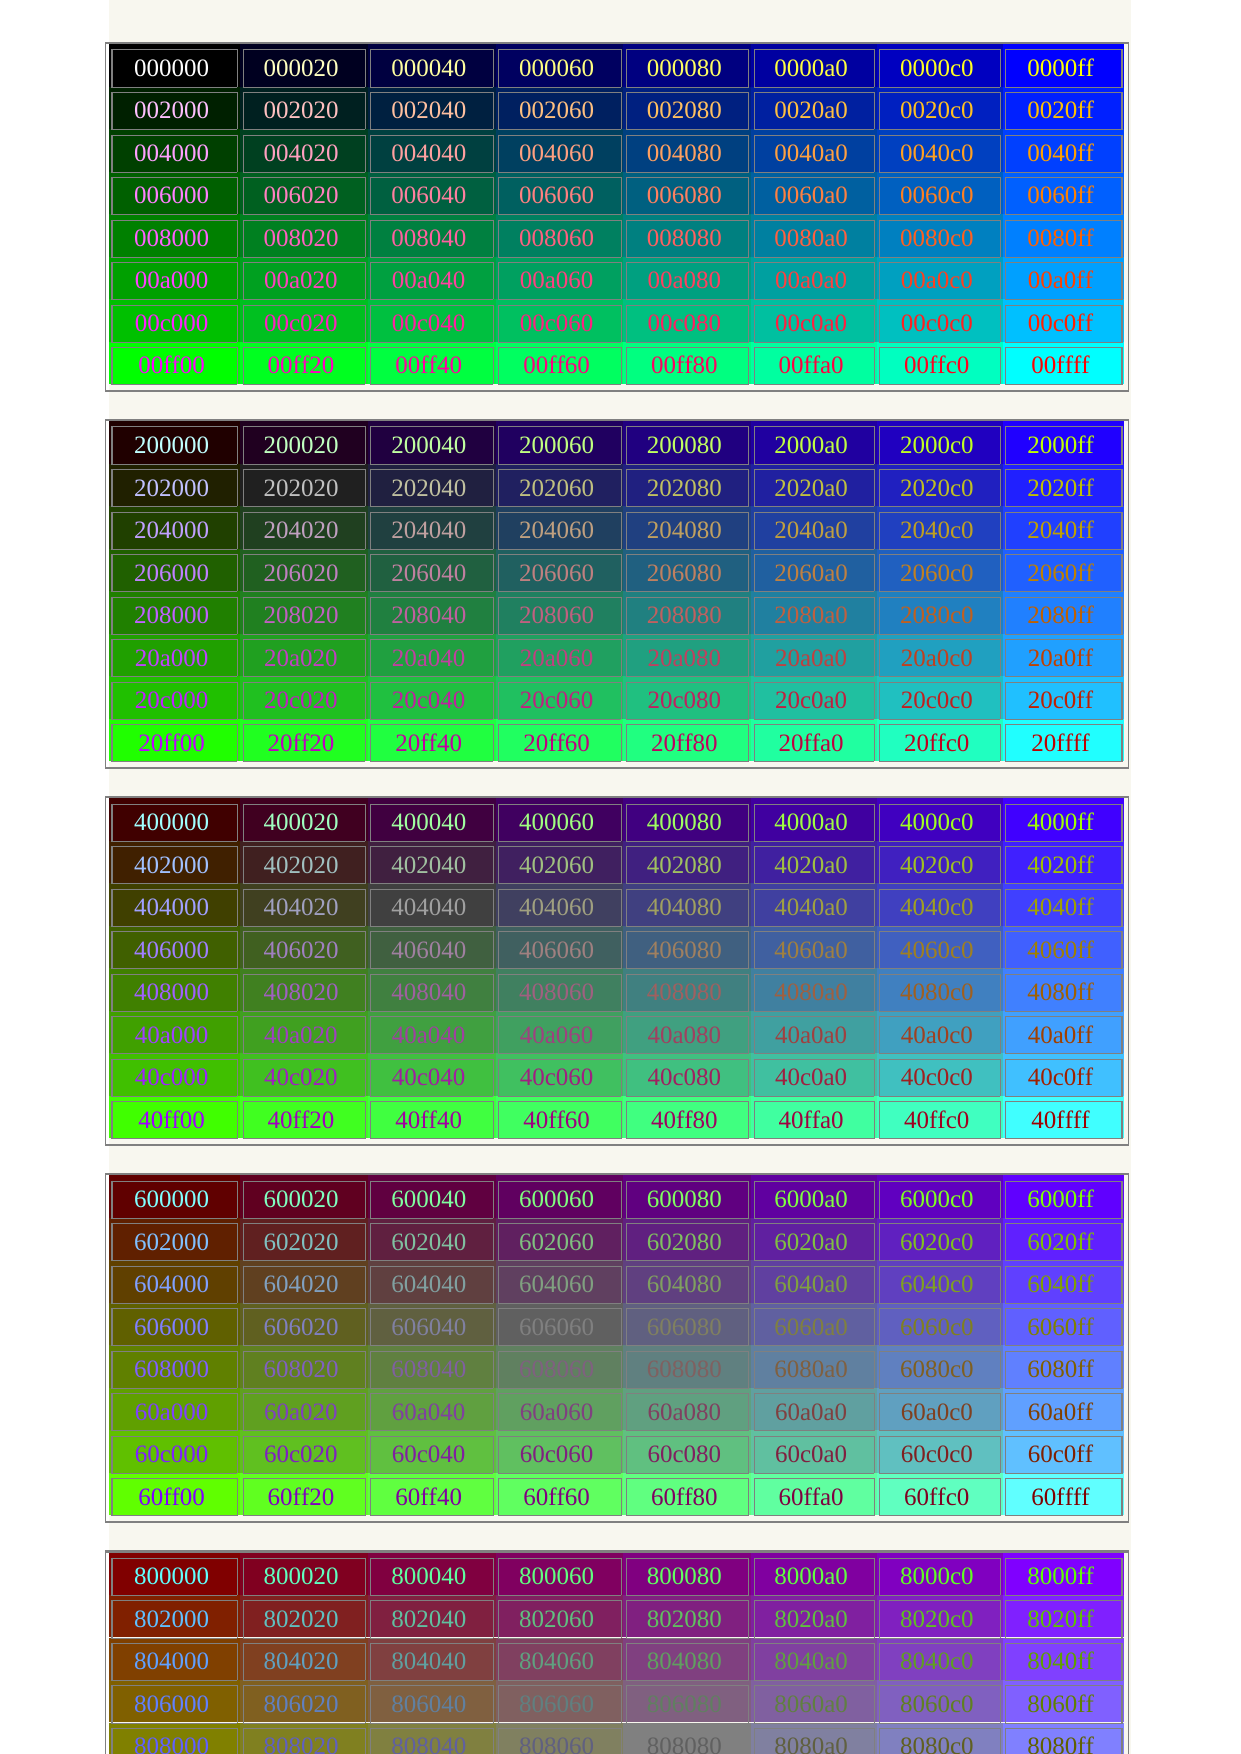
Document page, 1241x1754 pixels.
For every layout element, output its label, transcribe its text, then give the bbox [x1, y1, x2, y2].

table_cell 004060 [496, 129, 623, 172]
table_cell 202000 [109, 464, 240, 506]
table_cell [109, 384, 1131, 419]
table_cell 8020ff [1003, 1595, 1124, 1637]
table_cell 8040a0 [751, 1638, 877, 1680]
table_cell 0020c0 [877, 87, 1003, 129]
table_cell 60ff20 [240, 1473, 368, 1515]
table_cell [1124, 421, 1128, 761]
table_header 6000c0 [877, 1175, 1003, 1218]
table_header 400080 [623, 798, 751, 841]
table_cell 206020 [240, 549, 368, 591]
table_cell 808040 [368, 1723, 496, 1754]
table_cell 40ff60 [496, 1096, 623, 1138]
table_cell 004080 [623, 129, 751, 172]
table_cell 2040ff [1003, 506, 1124, 549]
table_header 400040 [368, 798, 496, 841]
table_cell 00c060 [496, 299, 623, 342]
table_cell 40a0c0 [877, 1011, 1003, 1053]
table_header 200060 [496, 421, 623, 464]
table_cell 60ffa0 [751, 1473, 877, 1515]
table_cell 60c0c0 [877, 1430, 1003, 1473]
table_cell 20a0a0 [751, 634, 877, 676]
table_cell 2060a0 [751, 549, 877, 591]
table_cell 8020a0 [751, 1595, 877, 1637]
table_cell 8080ff [1006, 1729, 1121, 1754]
table_cell 00c080 [623, 299, 751, 342]
table_cell 00ffa0 [751, 342, 877, 384]
table_header 800080 [623, 1553, 751, 1595]
table_cell 60c080 [623, 1430, 751, 1473]
table_cell 4020a0 [751, 841, 877, 883]
table_header 0000c0 [877, 44, 1003, 87]
table_header [109, 0, 1131, 42]
table_cell 002000 [109, 87, 240, 129]
table_cell 00c040 [368, 299, 496, 342]
table_cell 406020 [240, 926, 368, 968]
table_cell 20c0ff [1003, 676, 1124, 719]
table_cell 006000 [109, 172, 240, 214]
table_cell 808020 [240, 1723, 368, 1754]
table_header 200020 [240, 421, 368, 464]
table_cell 004040 [368, 129, 496, 172]
table_header 800000 [109, 1553, 240, 1595]
table_cell 20a0c0 [877, 634, 1003, 676]
table_cell 408040 [368, 968, 496, 1011]
table_cell 40ff20 [240, 1096, 368, 1138]
table_cell 40a020 [240, 1011, 368, 1053]
table_header 000020 [240, 44, 368, 87]
table_header 0000a0 [751, 44, 877, 87]
table_cell 8080ff [1003, 1723, 1124, 1754]
table_cell 802020 [240, 1595, 368, 1637]
table_cell 6040c0 [877, 1260, 1003, 1303]
table_header 6000a0 [751, 1175, 877, 1218]
table_cell 4020ff [1003, 841, 1124, 883]
table_cell 60a040 [368, 1388, 496, 1430]
table_cell 008080 [623, 214, 751, 257]
table_cell 608000 [109, 1345, 240, 1388]
table_cell 40a0ff [1003, 1011, 1124, 1053]
table_header 200080 [623, 421, 751, 464]
table_cell 00ff00 [109, 342, 240, 384]
table_cell [1124, 44, 1128, 384]
table_cell 608040 [368, 1345, 496, 1388]
table_header 000060 [496, 44, 623, 87]
table_header 600000 [109, 1175, 240, 1218]
table_cell 406080 [623, 926, 751, 968]
table_cell 00c000 [109, 299, 240, 342]
table_cell 40c000 [109, 1053, 240, 1096]
table_cell 604020 [240, 1260, 368, 1303]
table_cell 4060ff [1003, 926, 1124, 968]
table_cell 2020a0 [751, 464, 877, 506]
table_cell 404060 [496, 883, 623, 926]
table_cell 606060 [496, 1303, 623, 1345]
table_header 2000a0 [751, 421, 877, 464]
table_cell 208080 [623, 591, 751, 634]
table_cell 206080 [623, 549, 751, 591]
table_header 4000a0 [751, 798, 877, 841]
table_cell 8060ff [1003, 1680, 1124, 1722]
table_cell 602040 [368, 1218, 496, 1260]
table_cell 60c060 [496, 1430, 623, 1473]
table_cell [1124, 798, 1128, 1138]
table_cell 6020c0 [877, 1218, 1003, 1260]
table_cell 2040c0 [877, 506, 1003, 549]
table_cell 40ffff [1003, 1096, 1124, 1138]
table_cell 0060ff [1003, 172, 1124, 214]
table_cell 20ff00 [109, 719, 240, 761]
table_cell 60ff00 [109, 1473, 240, 1515]
table_header 400060 [496, 798, 623, 841]
table_cell 00c020 [240, 299, 368, 342]
table_header 200040 [368, 421, 496, 464]
table_cell 20a040 [368, 634, 496, 676]
table_cell 60ff40 [368, 1473, 496, 1515]
table_header 000040 [368, 44, 496, 87]
table_cell 4080c0 [877, 968, 1003, 1011]
table_cell [109, 1515, 1128, 1521]
table_cell 20a080 [623, 634, 751, 676]
table_header 600020 [240, 1175, 368, 1218]
table_cell 804040 [368, 1638, 496, 1680]
table_cell 206040 [368, 549, 496, 591]
table_cell 6040ff [1003, 1260, 1124, 1303]
table_cell 804000 [109, 1638, 240, 1680]
table_cell 60a020 [240, 1388, 368, 1430]
table_cell 604060 [496, 1260, 623, 1303]
table_cell 0020a0 [751, 87, 877, 129]
table_cell 004000 [109, 129, 240, 172]
table_cell 8080c0 [880, 1729, 1000, 1754]
table_cell 4040c0 [877, 883, 1003, 926]
table_cell 002020 [240, 87, 368, 129]
table_cell 404000 [109, 883, 240, 926]
table_cell 806080 [623, 1680, 751, 1722]
table_header 400020 [240, 798, 368, 841]
table_cell 4020c0 [877, 841, 1003, 883]
table_cell 406060 [496, 926, 623, 968]
table_cell 602020 [240, 1218, 368, 1260]
table_cell 00ff40 [368, 342, 496, 384]
table_cell 20c020 [240, 676, 368, 719]
table_cell 808000 [109, 1723, 240, 1754]
table_header 600080 [623, 1175, 751, 1218]
table_cell 404080 [623, 883, 751, 926]
table_cell 402000 [109, 841, 240, 883]
table_cell 806040 [368, 1680, 496, 1722]
table_cell 0060a0 [751, 172, 877, 214]
table_cell 4040ff [1003, 883, 1124, 926]
table_header 4000ff [1003, 798, 1124, 841]
table_cell 0040ff [1003, 129, 1124, 172]
table_cell 00ffff [1003, 342, 1124, 384]
table_cell 808040 [371, 1729, 493, 1754]
table_cell [109, 761, 1128, 767]
table_cell 40c0ff [1003, 1053, 1124, 1096]
table_cell 806000 [109, 1680, 240, 1722]
table_cell 604040 [368, 1260, 496, 1303]
table_cell 802060 [496, 1595, 623, 1637]
table_cell 606040 [368, 1303, 496, 1345]
table_cell 408000 [109, 968, 240, 1011]
table_cell 6020ff [1003, 1218, 1124, 1260]
table_cell 6080a0 [751, 1345, 877, 1388]
table_cell 40c0a0 [751, 1053, 877, 1096]
table_cell 60a0c0 [877, 1388, 1003, 1430]
table_cell 408060 [496, 968, 623, 1011]
table_cell 008000 [109, 214, 240, 257]
table_cell 402060 [496, 841, 623, 883]
table_cell 40a0a0 [751, 1011, 877, 1053]
table_header 600040 [368, 1175, 496, 1218]
table_cell 4060c0 [877, 926, 1003, 968]
table_cell 8040ff [1003, 1638, 1124, 1680]
table_cell 402080 [623, 841, 751, 883]
table_cell [109, 761, 1131, 796]
table_cell 6080ff [1003, 1345, 1124, 1388]
table_cell 604080 [623, 1260, 751, 1303]
table_cell 00ffc0 [877, 342, 1003, 384]
table_cell 604000 [109, 1260, 240, 1303]
table_cell 00c0ff [1003, 299, 1124, 342]
table_header 800040 [368, 1553, 496, 1595]
table_cell 8060a0 [751, 1680, 877, 1722]
table_cell 40c060 [496, 1053, 623, 1096]
table_cell 408080 [623, 968, 751, 1011]
table_cell 40ffc0 [877, 1096, 1003, 1138]
table_header 000080 [623, 44, 751, 87]
table_cell 006080 [623, 172, 751, 214]
table_cell 8060c0 [877, 1680, 1003, 1722]
table_cell 6060ff [1003, 1303, 1124, 1345]
table_cell 00a0c0 [877, 257, 1003, 299]
table_cell 802000 [109, 1595, 240, 1637]
table_header 400000 [109, 798, 240, 841]
table_cell 608080 [623, 1345, 751, 1388]
table_cell 6060c0 [877, 1303, 1003, 1345]
table_cell 00ff20 [240, 342, 368, 384]
table_cell 60c000 [109, 1430, 240, 1473]
table_cell 2020c0 [877, 464, 1003, 506]
table_cell 00a000 [109, 257, 240, 299]
table_cell 602000 [109, 1218, 240, 1260]
table_cell 20ff80 [623, 719, 751, 761]
table_cell [109, 1138, 1131, 1173]
table_cell 202080 [623, 464, 751, 506]
table_cell 806060 [496, 1680, 623, 1722]
table_cell 208000 [109, 591, 240, 634]
table_cell 60a0a0 [751, 1388, 877, 1430]
table_cell 2060c0 [877, 549, 1003, 591]
table_cell 20c000 [109, 676, 240, 719]
table_cell 8020c0 [877, 1595, 1003, 1637]
table_cell 8080a0 [751, 1723, 877, 1754]
table_header 6000ff [1003, 1175, 1124, 1218]
table_header 200000 [109, 421, 240, 464]
table_cell 606080 [623, 1303, 751, 1345]
table_cell 00a020 [240, 257, 368, 299]
table_cell 808060 [496, 1723, 623, 1754]
table_cell 204060 [496, 506, 623, 549]
table_cell 6060a0 [751, 1303, 877, 1345]
table_cell 206000 [109, 549, 240, 591]
table_cell 60a060 [496, 1388, 623, 1430]
table_cell 60c0ff [1003, 1430, 1124, 1473]
table_cell 40ff80 [623, 1096, 751, 1138]
table_cell 40ff00 [109, 1096, 240, 1138]
table_cell 0080a0 [751, 214, 877, 257]
table_cell 00c0c0 [877, 299, 1003, 342]
table_cell 204000 [109, 506, 240, 549]
table_header 800020 [240, 1553, 368, 1595]
table_cell 4080ff [1003, 968, 1124, 1011]
table_cell 0020ff [1003, 87, 1124, 129]
table_cell 406040 [368, 926, 496, 968]
table_cell 00a0ff [1003, 257, 1124, 299]
table_cell 404040 [368, 883, 496, 926]
table_cell 2060ff [1003, 549, 1124, 591]
table_cell 2020ff [1003, 464, 1124, 506]
table_cell 60ffff [1003, 1473, 1124, 1515]
table_cell 208040 [368, 591, 496, 634]
table_header 0000ff [1003, 44, 1124, 87]
table_cell 20c0a0 [751, 676, 877, 719]
table_cell [1124, 1175, 1128, 1515]
table_cell 00ff60 [496, 342, 623, 384]
table_cell 0060c0 [877, 172, 1003, 214]
table_cell 60ff60 [496, 1473, 623, 1515]
table_cell 40ffa0 [751, 1096, 877, 1138]
table_cell 40a080 [623, 1011, 751, 1053]
table_cell 00a040 [368, 257, 496, 299]
table_cell 4080a0 [751, 968, 877, 1011]
table_cell 006060 [496, 172, 623, 214]
table_cell 008040 [368, 214, 496, 257]
table_cell 802080 [623, 1595, 751, 1637]
table_cell 6020a0 [751, 1218, 877, 1260]
table_cell 20ffff [1003, 719, 1124, 761]
table_cell 8080a0 [755, 1729, 874, 1754]
table_cell 808020 [244, 1729, 365, 1754]
table_cell 00a080 [623, 257, 751, 299]
table_cell 20ff40 [368, 719, 496, 761]
table_header 2000c0 [877, 421, 1003, 464]
table_cell 202060 [496, 464, 623, 506]
table_cell 0040c0 [877, 129, 1003, 172]
table_cell 402040 [368, 841, 496, 883]
table_cell [1124, 1553, 1128, 1754]
table_cell 40a060 [496, 1011, 623, 1053]
table_cell 40c040 [368, 1053, 496, 1096]
table_cell 20c0c0 [877, 676, 1003, 719]
table_cell 408020 [240, 968, 368, 1011]
table_cell 002060 [496, 87, 623, 129]
table_cell 002040 [368, 87, 496, 129]
table_cell 802040 [368, 1595, 496, 1637]
table_cell 20a000 [109, 634, 240, 676]
table_cell 204040 [368, 506, 496, 549]
table_cell 608020 [240, 1345, 368, 1388]
table_cell 2080a0 [751, 591, 877, 634]
table_cell 20c040 [368, 676, 496, 719]
table_cell 60a000 [109, 1388, 240, 1430]
table_cell 4060a0 [751, 926, 877, 968]
table_cell 60a0ff [1003, 1388, 1124, 1430]
table_header 8000ff [1003, 1553, 1124, 1595]
table_cell 8040c0 [877, 1638, 1003, 1680]
table_cell 20ffa0 [751, 719, 877, 761]
table_header 2000ff [1003, 421, 1124, 464]
table_header 600060 [496, 1175, 623, 1218]
table_cell 20c080 [623, 676, 751, 719]
table_cell 0080ff [1003, 214, 1124, 257]
table_cell 20a020 [240, 634, 368, 676]
table_cell 808000 [113, 1729, 237, 1754]
table_cell 602080 [623, 1218, 751, 1260]
table_cell 006020 [240, 172, 368, 214]
table_cell 406000 [109, 926, 240, 968]
table_header 800060 [496, 1553, 623, 1595]
table_cell 404020 [240, 883, 368, 926]
table_cell 002080 [623, 87, 751, 129]
table_cell 606000 [109, 1303, 240, 1345]
table_cell 40ff40 [368, 1096, 496, 1138]
table_cell 20ff60 [496, 719, 623, 761]
table_cell 2080c0 [877, 591, 1003, 634]
table_cell 6080c0 [877, 1345, 1003, 1388]
table_cell 602060 [496, 1218, 623, 1260]
table_cell 804080 [623, 1638, 751, 1680]
table_cell 00a0a0 [751, 257, 877, 299]
table_cell 00ff80 [623, 342, 751, 384]
table_cell 808060 [499, 1729, 621, 1754]
table_cell 20ff20 [240, 719, 368, 761]
table_cell 00a060 [496, 257, 623, 299]
table_cell 808080 [627, 1729, 748, 1754]
table_cell 2080ff [1003, 591, 1124, 634]
table_cell 60c0a0 [751, 1430, 877, 1473]
table_cell 6040a0 [751, 1260, 877, 1303]
table_cell 0080c0 [877, 214, 1003, 257]
table_cell [109, 1515, 1131, 1550]
table_cell 20ffc0 [877, 719, 1003, 761]
table_cell 60c020 [240, 1430, 368, 1473]
table_cell 00c0a0 [751, 299, 877, 342]
table_cell 60ffc0 [877, 1473, 1003, 1515]
table_cell 204080 [623, 506, 751, 549]
table_cell 40a040 [368, 1011, 496, 1053]
table_cell 202040 [368, 464, 496, 506]
table_cell 20a0ff [1003, 634, 1124, 676]
table_cell 006040 [368, 172, 496, 214]
table_cell 208020 [240, 591, 368, 634]
table_cell [109, 384, 1128, 390]
table_cell 40a000 [109, 1011, 240, 1053]
table_cell 402020 [240, 841, 368, 883]
table_cell 8080c0 [877, 1723, 1003, 1754]
table_cell 008020 [240, 214, 368, 257]
table_cell 2040a0 [751, 506, 877, 549]
table_cell 208060 [496, 591, 623, 634]
table_cell 206060 [496, 549, 623, 591]
table_header 000000 [109, 44, 240, 87]
table_cell 204020 [240, 506, 368, 549]
table_cell 608060 [496, 1345, 623, 1388]
table_cell 606020 [240, 1303, 368, 1345]
table_header 4000c0 [877, 798, 1003, 841]
table_cell 808080 [623, 1723, 751, 1754]
table_cell 4040a0 [751, 883, 877, 926]
table_cell 004020 [240, 129, 368, 172]
table_cell 0040a0 [751, 129, 877, 172]
table_cell 60ff80 [623, 1473, 751, 1515]
table_cell 40c080 [623, 1053, 751, 1096]
table_cell 60c040 [368, 1430, 496, 1473]
table_cell 40c0c0 [877, 1053, 1003, 1096]
table_cell 804020 [240, 1638, 368, 1680]
table_cell 008060 [496, 214, 623, 257]
table_cell [109, 1138, 1128, 1144]
table_cell 806020 [240, 1680, 368, 1722]
table_cell 202020 [240, 464, 368, 506]
table_cell 60a080 [623, 1388, 751, 1430]
table_cell 20a060 [496, 634, 623, 676]
table_cell 40c020 [240, 1053, 368, 1096]
table_header 8000c0 [877, 1553, 1003, 1595]
table_header 8000a0 [751, 1553, 877, 1595]
table_cell 20c060 [496, 676, 623, 719]
table_cell 804060 [496, 1638, 623, 1680]
